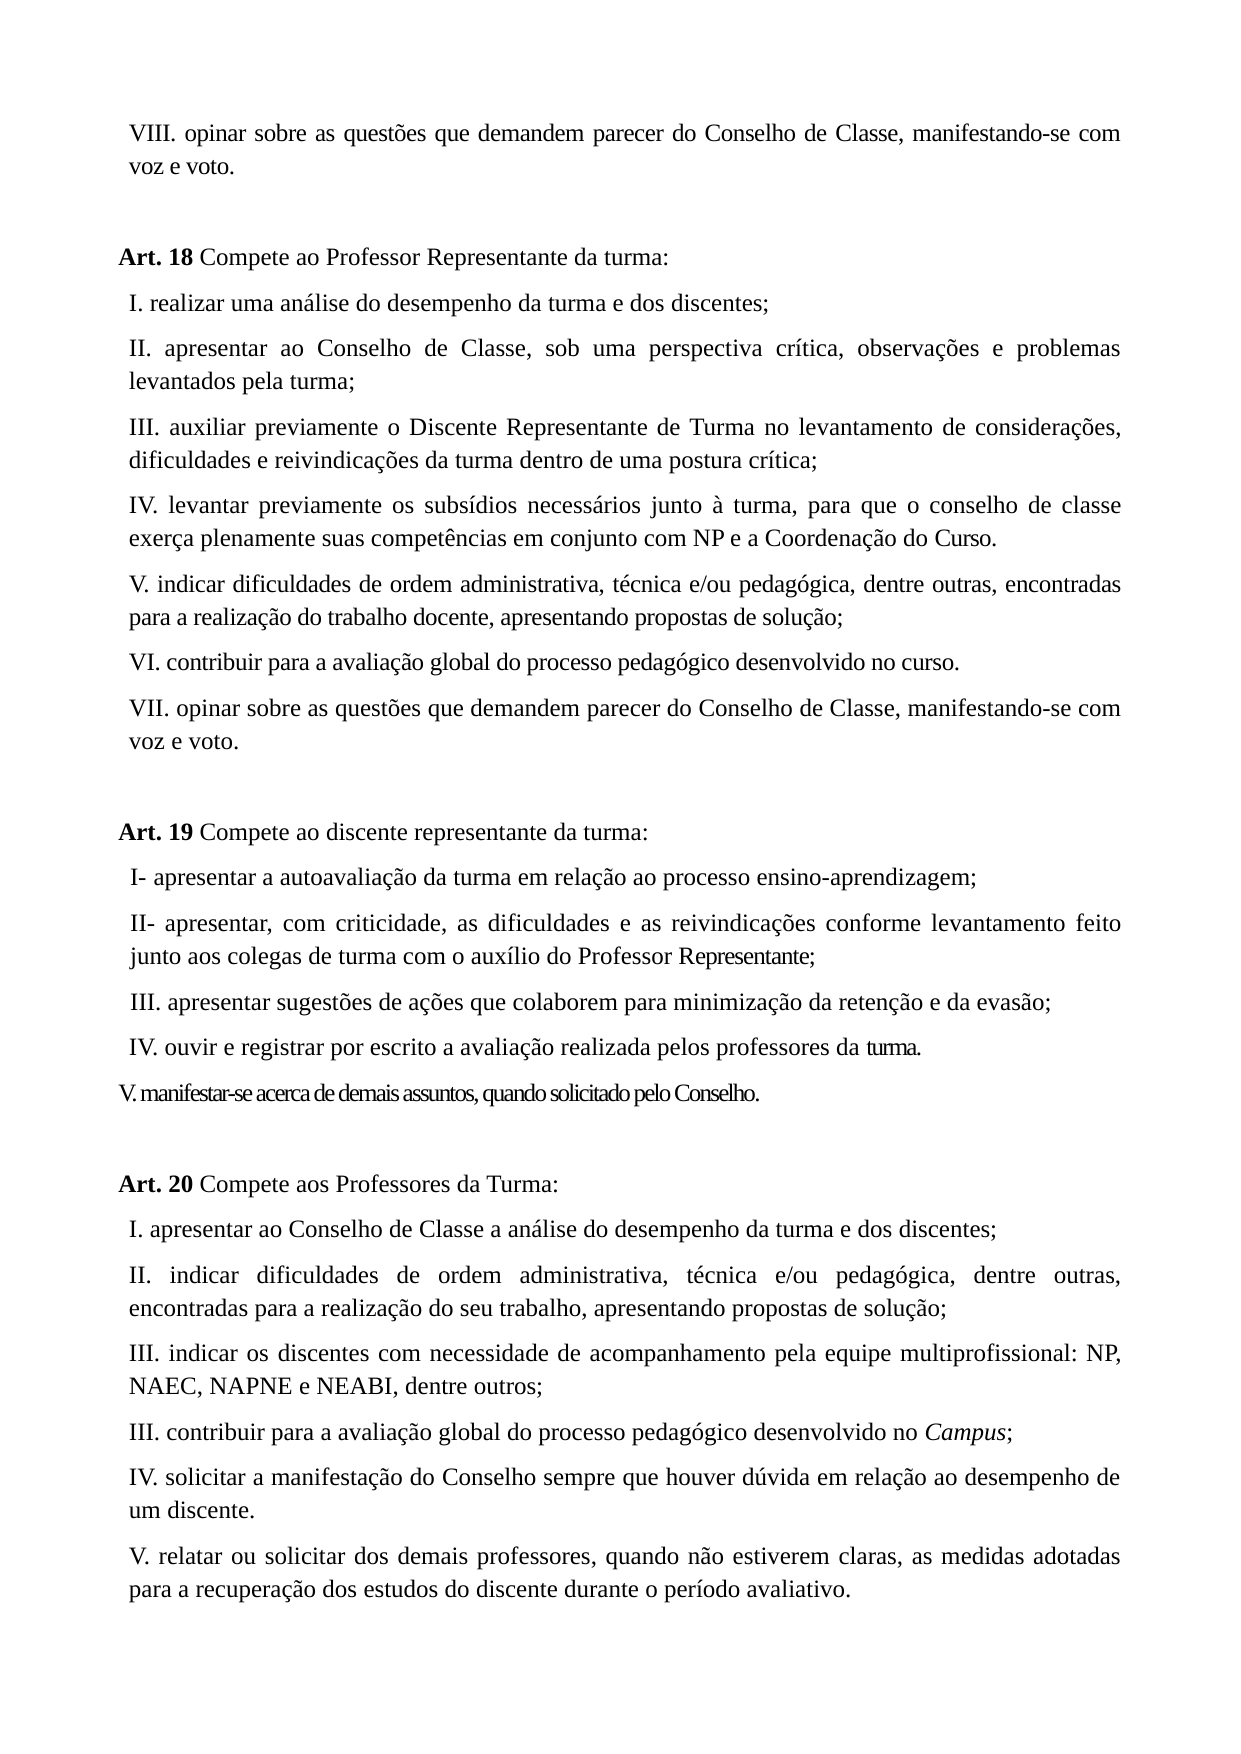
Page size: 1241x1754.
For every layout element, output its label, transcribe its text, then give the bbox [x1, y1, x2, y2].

list VII. opinar sobre as questões que demandem parecer do Conselho de Classe, manifestando-se com voz e voto. [101, 693, 1122, 755]
list II- apresentar, com criticidade, as dificuldades e as reivindicações conforme levantamento feito junto aos colegas de turma com o auxílio do Professor Representante; [130, 908, 1122, 970]
list V. indicar dificuldades de ordem administrativa, técnica e/ou pedagógica, dentre outras, encontradas para a realização do trabalho docente, apresentando propostas de solução; [101, 569, 1122, 631]
text Art. 20 Compete aos Professores da Turma: [118, 1169, 1122, 1197]
list VI. contribuir para a avaliação global do processo pedagógico desenvolvido no curso. [101, 647, 1122, 676]
list V. relatar ou solicitar dos demais professores, quando não estiverem claras, as medidas adotadas para a recuperação dos estudos do discente durante o período avaliativo. [97, 1541, 1122, 1603]
list III. contribuir para a avaliação global do processo pedagógico desenvolvido no Campus; [101, 1417, 1122, 1446]
list I. realizar uma análise do desempenho da turma e dos discentes; [101, 288, 1122, 316]
list IV. solicitar a manifestação do Conselho sempre que houver dúvida em relação ao desempenho de um discente. [97, 1462, 1122, 1524]
list II. apresentar ao Conselho de Classe, sob uma perspectiva crítica, observações e problemas levantados pela turma; [101, 333, 1122, 395]
text Art. 18 Compete ao Professor Representante da turma: [118, 242, 1122, 271]
text V. manifestar-se acerca de demais assuntos, quando solicitado pelo Conselho. [118, 1078, 1122, 1106]
list III. indicar os discentes com necessidade de acompanhamento pela equipe multiprofissional: NP, NAEC, NAPNE e NEABI, dentre outros; [101, 1338, 1122, 1400]
list VIII. opinar sobre as questões que demandem parecer do Conselho de Classe, manifestando-se com voz e voto. [81, 118, 1122, 180]
text Art. 19 Compete ao discente representante da turma: [118, 817, 1122, 846]
list I. apresentar ao Conselho de Classe a análise do desempenho da turma e dos discentes; [101, 1214, 1122, 1243]
list III. auxiliar previamente o Discente Representante de Turma no levantamento de considerações, dificuldades e reivindicações da turma dentro de uma postura crítica; [101, 412, 1122, 473]
list IV. ouvir e registrar por escrito a avaliação realizada pelos professores da turma. [91, 1032, 1122, 1061]
list IV. levantar previamente os subsídios necessários junto à turma, para que o conselho de classe exerça plenamente suas competências em conjunto com NP e a Coordenação do Curso. [101, 490, 1122, 552]
list III. apresentar sugestões de ações que colaborem para minimização da retenção e da evasão; [130, 987, 1122, 1015]
list II. indicar dificuldades de ordem administrativa, técnica e/ou pedagógica, dentre outras, encontradas para a realização do seu trabalho, apresentando propostas de solução; [101, 1260, 1122, 1321]
list apresentar a autoavaliação da turma em relação ao processo ensino-aprendizagem; [130, 862, 1122, 891]
